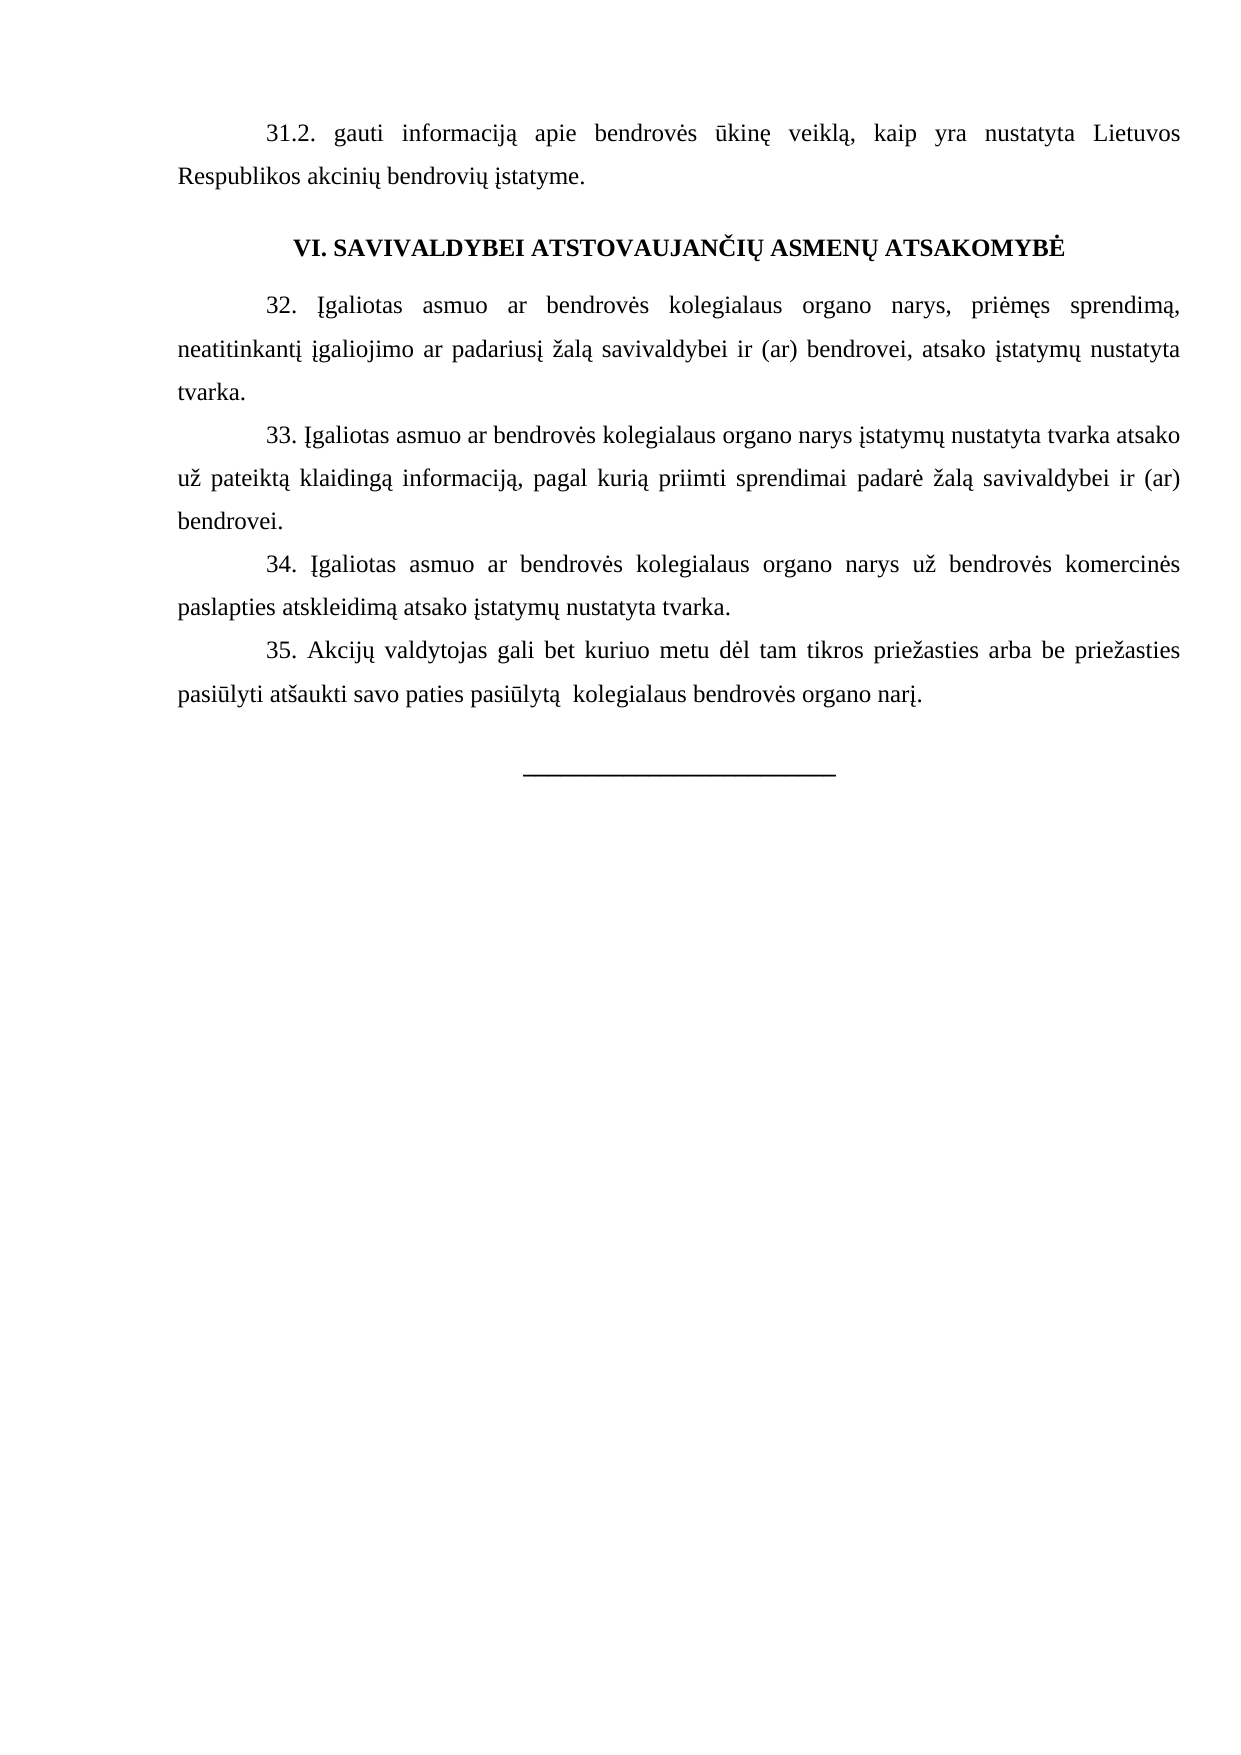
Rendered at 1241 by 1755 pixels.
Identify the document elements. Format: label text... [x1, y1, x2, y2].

text VI. SAVIVALDYBEI ATSTOVAUJANČIŲ ASMENŲ ATSAKOMYBĖ [177, 233, 1181, 262]
text 31.2. gauti informaciją apie bendrovės ūkinę veiklą, kaip yra nustatyta Lietuvos Respublikos akcinių bendrovių įstatyme. [177, 118, 1181, 190]
text 33. Įgaliotas asmuo ar bendrovės kolegialaus organo narys įstatymų nustatyta tvarka atsako už pateiktą klaidingą informaciją, pagal kurią priimti sprendimai padarė žalą savivaldybei ir (ar) bendrovei. [177, 420, 1181, 535]
text 32. Įgaliotas asmuo ar bendrovės kolegialaus organo narys, priėmęs sprendimą, neatitinkantį įgaliojimo ar padariusį žalą savivaldybei ir (ar) bendrovei, atsako įstatymų nustatyta tvarka. [177, 291, 1181, 406]
text 34. Įgaliotas asmuo ar bendrovės kolegialaus organo narys už bendrovės komercinės paslapties atskleidimą atsako įstatymų nustatyta tvarka. [177, 549, 1181, 621]
text 35. Akcijų valdytojas gali bet kuriuo metu dėl tam tikros priežasties arba be priežasties pasiūlyti atšaukti savo paties pasiūlytą kolegialaus bendrovės organo narį. [177, 636, 1181, 707]
text _________________________ [177, 751, 1181, 779]
